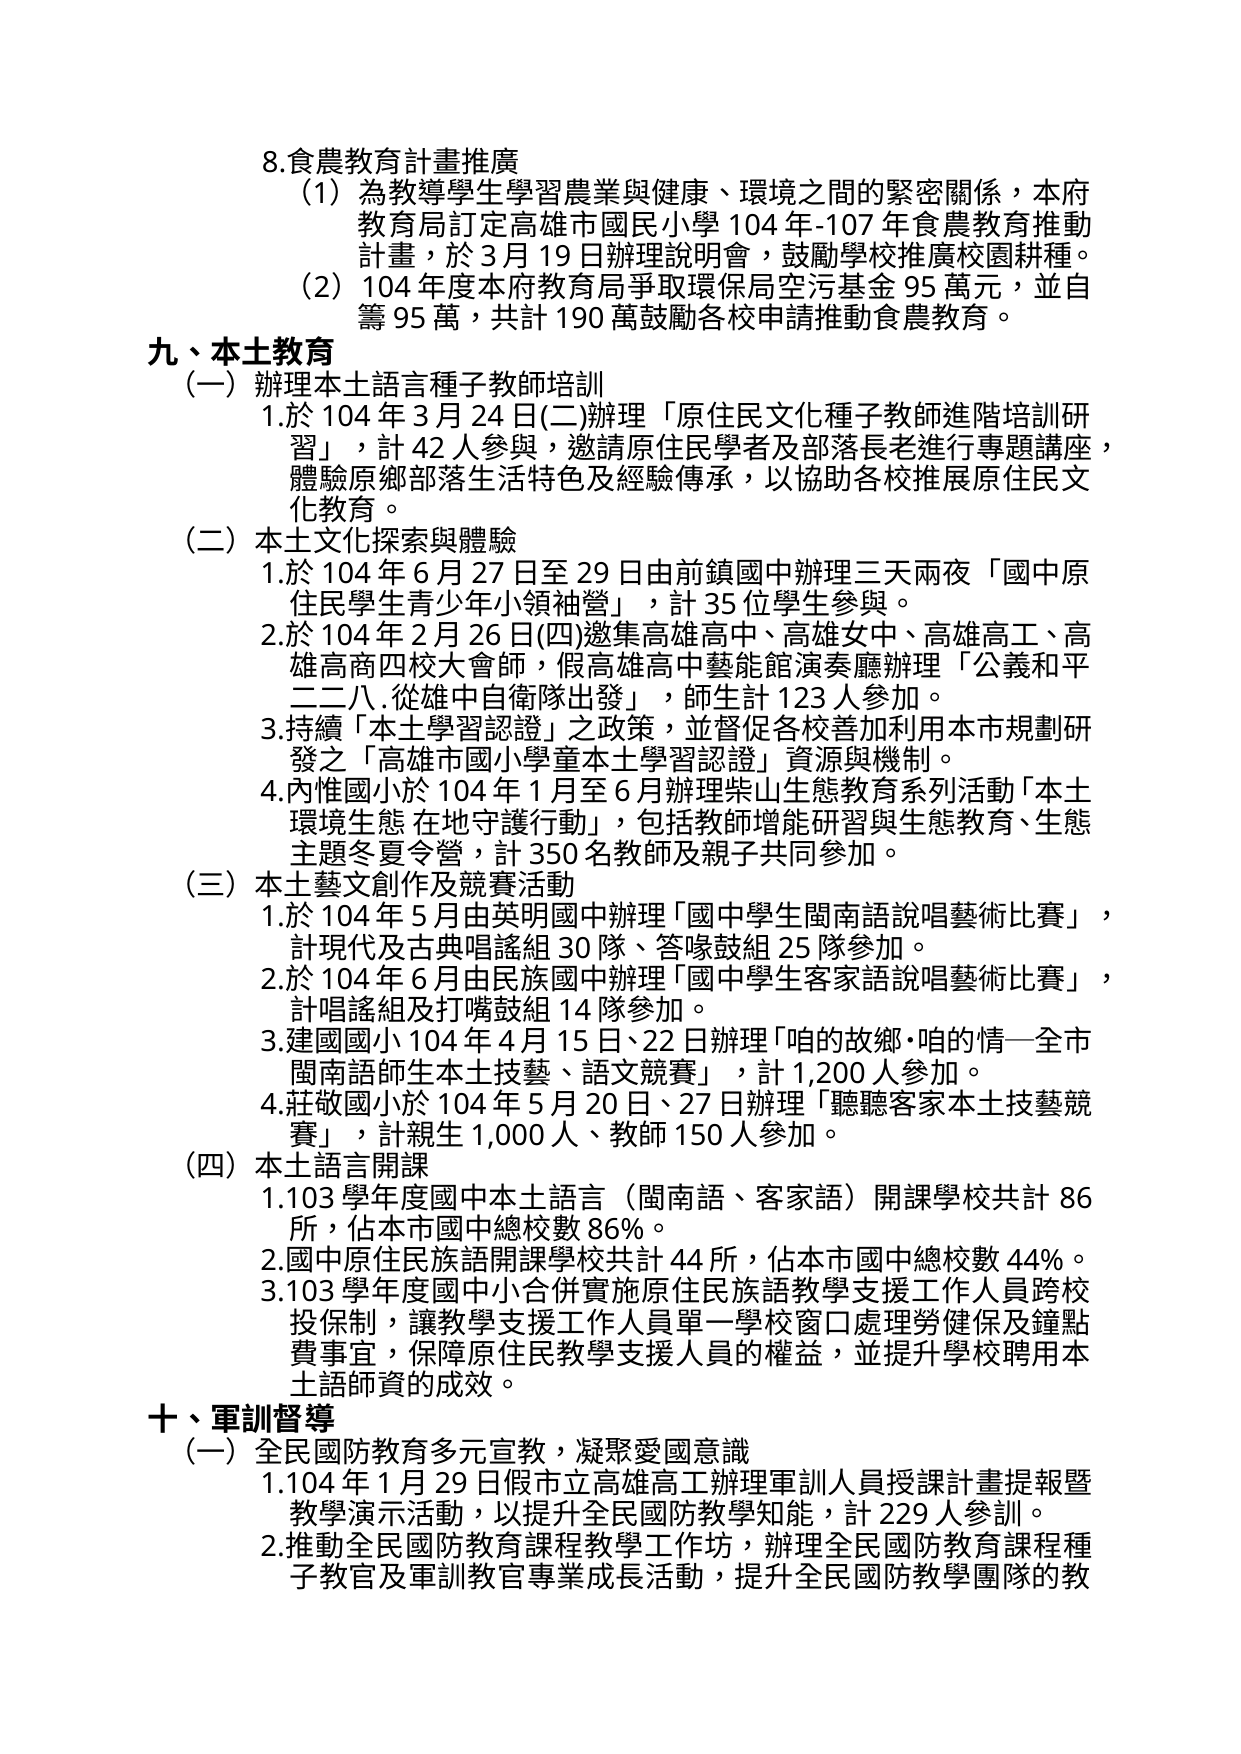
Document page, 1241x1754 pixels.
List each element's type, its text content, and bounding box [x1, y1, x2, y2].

text 4.莊敬國小於104年5月20日、27日辦理「聽聽客家本土技藝競賽」，計親生1,000人、教師150人參加。 [260, 1089, 1092, 1152]
text 十、軍訓督導 [148, 1402, 1092, 1437]
text （一）辦理本土語言種子教師培訓 [148, 371, 1092, 402]
text （2）104年度本府教育局爭取環保局空污基金95萬元，並自籌95萬，共計190萬鼓勵各校申請推動食農教育。 [283, 273, 1092, 335]
text 8.食農教育計畫推廣 [262, 148, 1092, 179]
text （二）本土文化探索與體驗 [148, 527, 1092, 558]
text （1）為教導學生學習農業與健康、環境之間的緊密關係，本府教育局訂定高雄市國民小學104年-107年食農教育推動計畫，於3月19日辦理說明會，鼓勵學校推廣校園耕種。 [283, 179, 1092, 273]
text 2.於104年2月26日(四)邀集高雄高中、高雄女中、高雄高工、高雄高商四校大會師，假高雄高中藝能館演奏廳辦理「公義和平二二八․從雄中自衛隊出發」，師生計123人參加。 [260, 621, 1092, 714]
text 九、本土教育 [148, 335, 1092, 371]
text 3.建國國小104年4月15日、22日辦理「咱的故鄉˙咱的情─全市閩南語師生本土技藝、語文競賽」，計1,200人參加。 [260, 1027, 1092, 1089]
text 1.於104年6月27日至29日由前鎮國中辦理三天兩夜「國中原住民學生青少年小領袖營」，計35位學生參與。 [260, 558, 1092, 621]
text 2.推動全民國防教育課程教學工作坊，辦理全民國防教育課程種子教官及軍訓教官專業成長活動，提升全民國防教學團隊的教 [260, 1531, 1092, 1593]
text 2.國中原住民族語開課學校共計44所，佔本市國中總校數44%。 [260, 1246, 1092, 1277]
text 3.103學年度國中小合併實施原住民族語教學支援工作人員跨校投保制，讓教學支援工作人員單一學校窗口處理勞健保及鐘點費事宜，保障原住民教學支援人員的權益，並提升學校聘用本土語師資的成效。 [260, 1277, 1092, 1402]
text 4.內惟國小於104年1月至6月辦理柴山生態教育系列活動「本土環境生態 在地守護行動」，包括教師增能研習與生態教育、生態主題冬夏令營，計350名教師及親子共同參加。 [260, 777, 1092, 871]
text （一）全民國防教育多元宣教，凝聚愛國意識 [148, 1437, 1092, 1468]
text 1.103學年度國中本土語言（閩南語、客家語）開課學校共計86所，佔本市國中總校數86%。 [260, 1183, 1092, 1246]
text 1.104年1月29日假市立高雄高工辦理軍訓人員授課計畫提報暨教學演示活動，以提升全民國防教學知能，計229人參訓。 [260, 1468, 1092, 1531]
text 3.持續「本土學習認證」之政策，並督促各校善加利用本市規劃研發之「高雄市國小學童本土學習認證」資源與機制。 [260, 714, 1092, 777]
text 1.於104年5月由英明國中辦理「國中學生閩南語說唱藝術比賽」，計現代及古典唱謠組30隊、答喙鼓組25隊參加。 [260, 902, 1092, 964]
text 1.於104年3月24日(二)辦理「原住民文化種子教師進階培訓研習」，計42人參與，邀請原住民學者及部落長老進行專題講座，體驗原鄉部落生活特色及經驗傳承，以協助各校推展原住民文化教育。 [260, 402, 1092, 527]
text 2.於104年6月由民族國中辦理「國中學生客家語說唱藝術比賽」，計唱謠組及打嘴鼓組14隊參加。 [260, 964, 1092, 1027]
text （三）本土藝文創作及競賽活動 [148, 871, 1092, 902]
text （四）本土語言開課 [148, 1152, 1092, 1183]
